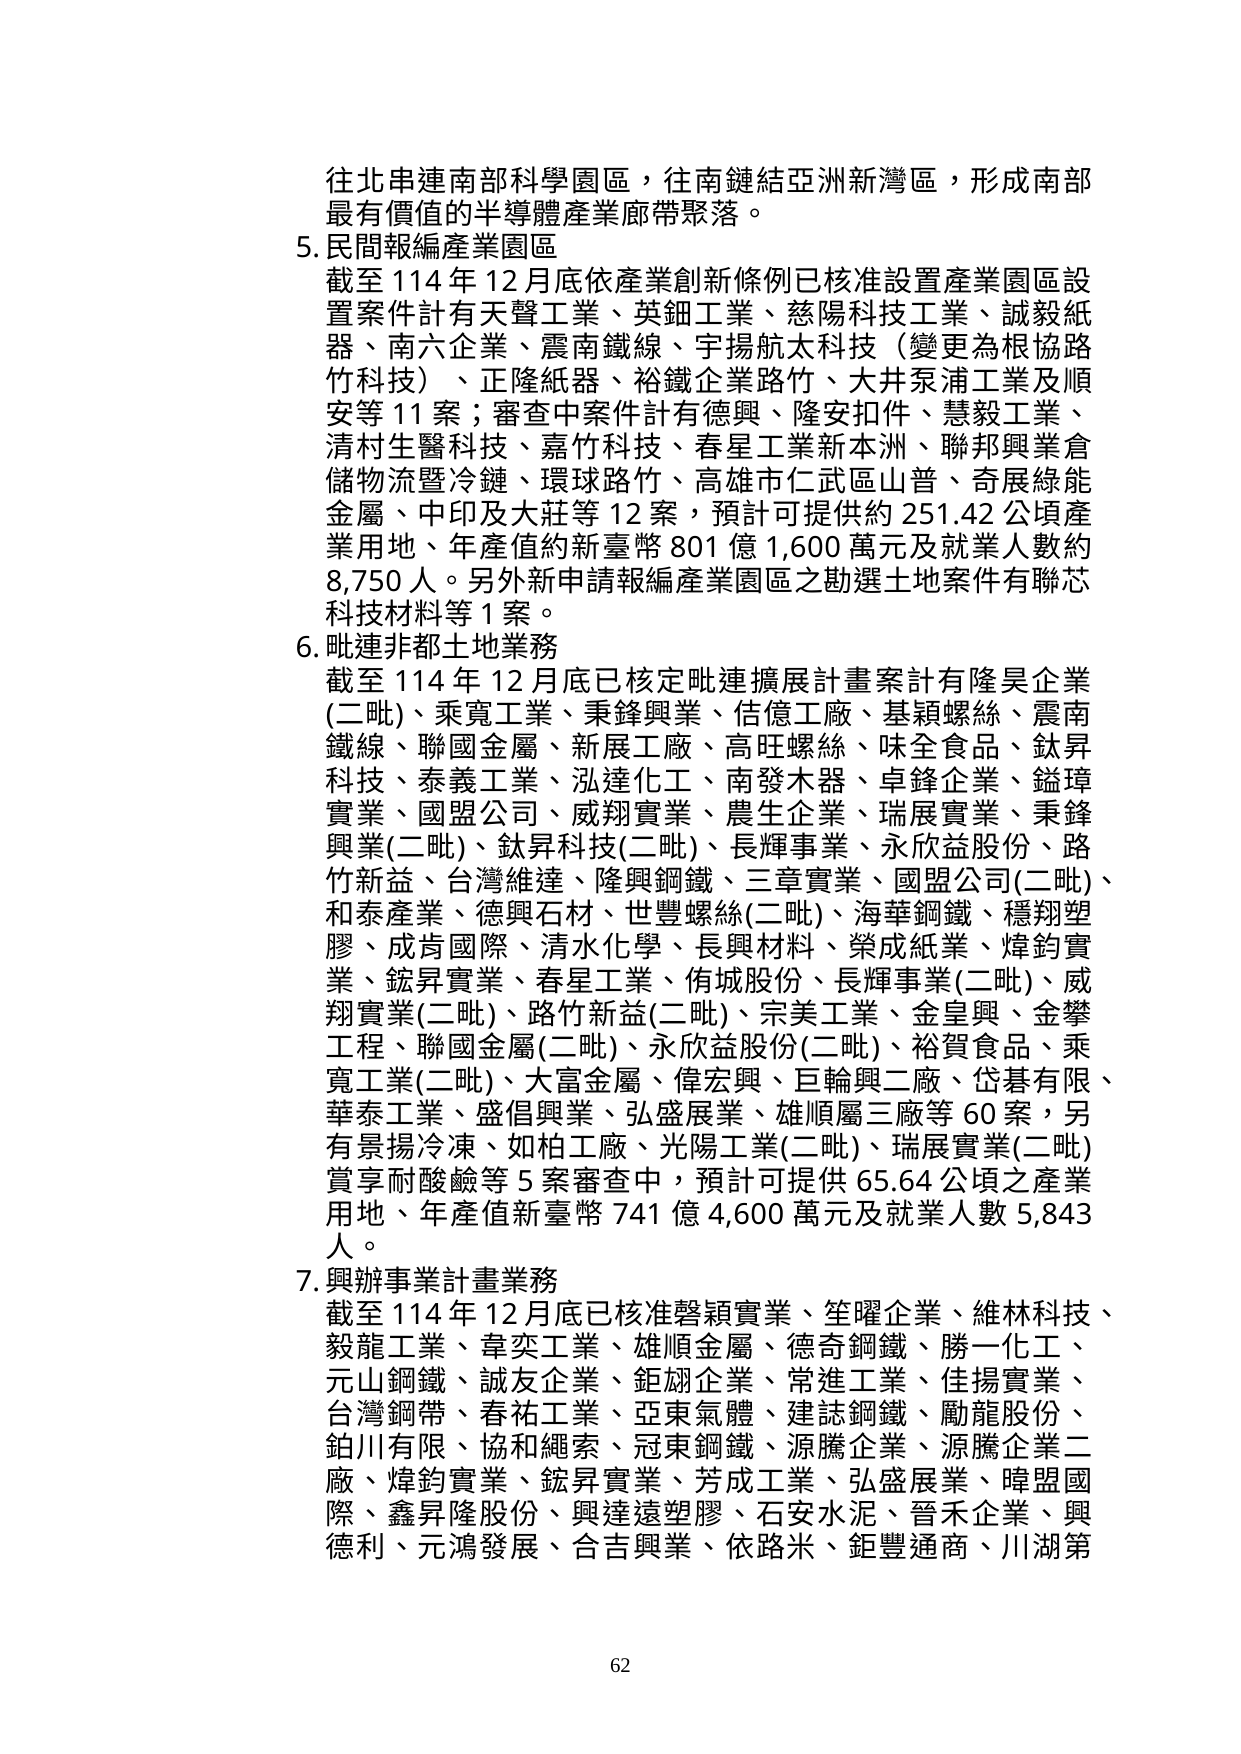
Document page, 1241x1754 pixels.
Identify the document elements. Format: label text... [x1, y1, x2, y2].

text 行政院於108年12月6日核定橋頭科學園區籌設計畫，並於110年9月1日通過環評審查，12月1日發布都市計畫，園區面積262公頃，可設廠用地164公頃，預計引入半導體、航太、智慧機械、智慧生醫及5G/6G網路、智慧機器人、智慧車輛、AI軟體服務等創新產業，預估年產值最高達新臺幣1,800億元，並可提供1萬1,000個就業機會。目前已有半導體、電動車、航太、資通信及精準健康等產業指標業者規劃進駐，園區聯外道路工程方面大遼路、新市鎮1-2號道路東段及西段皆已於113年底完工，台39線優先段及3座橋涵工程目前皆依進度執行，預計116年底完工；橋科匝道及連絡道工程依土地徵收進度，預計117年完工；而園區公共工程方面，配水池工程已於114年竣工；污水處理廠一期工程與數位創新複合樓群工程皆預計115年下半年竣工。目前橋科核准入區廠商，包含新特、上品、鈦昇、華騰、富騰、智崴、台康、宣冠儲盈、國巨、鴻華、元樟生物科技、惠斯頓材料科技、亞立欣科技、鴻海等27家廠商。其中，華騰完成建廠；新特系統、鈦昇科技、鴻華先進、智崴資訊等建廠中，未來橋頭科學園區將往北串連南部科學園區，往南鏈結亞洲新灣區，形成南部最有價值的半導體產業廊帶聚落。 [325, 164, 1092, 231]
list 興辦事業計畫業務 [289, 1264, 1092, 1298]
list 毗連非都土地業務 [289, 631, 1092, 664]
text 截至114年12月底依產業創新條例已核准設置產業園區設置案件計有天聲工業、英鈿工業、慈陽科技工業、誠毅紙器、南六企業、震南鐵線、宇揚航太科技（變更為根協路竹科技）、正隆紙器、裕鐵企業路竹、大井泵浦工業及順安等11案；審查中案件計有德興、隆安扣件、慧毅工業、清村生醫科技、嘉竹科技、春星工業新本洲、聯邦興業倉儲物流暨冷鏈、環球路竹、高雄市仁武區山普、奇展綠能金屬、中印及大莊等12案，預計可提供約251.42公頃產業用地、年產值約新臺幣801億1,600萬元及就業人數約8,750人。另外新申請報編產業園區之勘選土地案件有聯芯科技材料等1案。 [325, 264, 1092, 631]
text 截至114年12月底已核定毗連擴展計畫案計有隆昊企業(二毗)、乘寬工業、秉鋒興業、佶億工廠、基穎螺絲、震南鐵線、聯國金屬、新展工廠、高旺螺絲、味全食品、鈦昇科技、泰義工業、泓達化工、南發木器、卓鋒企業、鎰璋實業、國盟公司、威翔實業、農生企業、瑞展實業、秉鋒興業(二毗)、鈦昇科技(二毗)、長輝事業、永欣益股份、路竹新益、台灣維達、隆興鋼鐵、三章實業、國盟公司(二毗)、和泰產業、德興石材、世豐螺絲(二毗)、海華鋼鐵、穩翔塑膠、成肯國際、清水化學、長興材料、榮成紙業、煒鈞實業、鋐昇實業、春星工業、侑城股份、長輝事業(二毗)、威翔實業(二毗)、路竹新益(二毗)、宗美工業、金皇興、金攀工程、聯國金屬(二毗)、永欣益股份(二毗)、裕賀食品、乘寬工業(二毗)、大富金屬、偉宏興、巨輪興二廠、岱碁有限、華泰工業、盛倡興業、弘盛展業、雄順屬三廠等60案，另有景揚冷凍、如柏工廠、光陽工業(二毗)、瑞展實業(二毗)、賞享耐酸鹼等5案審查中，預計可提供65.64公頃之產業用地、年產值新臺幣741億4,600萬元及就業人數5,843人。 [325, 664, 1092, 1264]
text 截至114年12月底已核准磬穎實業、笙曜企業、維林科技、毅龍工業、韋奕工業、雄順金屬、德奇鋼鐵、勝一化工、元山鋼鐵、誠友企業、鉅翃企業、常進工業、佳揚實業、台灣鋼帶、春祐工業、亞東氣體、建誌鋼鐵、勵龍股份、鉑川有限、協和繩索、冠東鋼鐵、源騰企業、源騰企業二廠、煒鈞實業、鋐昇實業、芳成工業、弘盛展業、暐盟國際、鑫昇隆股份、興達遠塑膠、石安水泥、晉禾企業、興德利、元鴻發展、合吉興業、依路米、鉅豐通商、川湖第二廠、佔鰲貿易、延鴻工業、冠東一廠、耐士科股份、鈺贊貿易、宸宇產業、海翔砂石、元宏實業等46案，另有旭安室內裝修1案審查中，預計可提供33.05公頃產業用地、年產值新臺幣132億6,300萬元及就業人數1,838人。 [325, 1298, 1092, 1564]
list 民間報編產業園區 [289, 231, 1092, 264]
